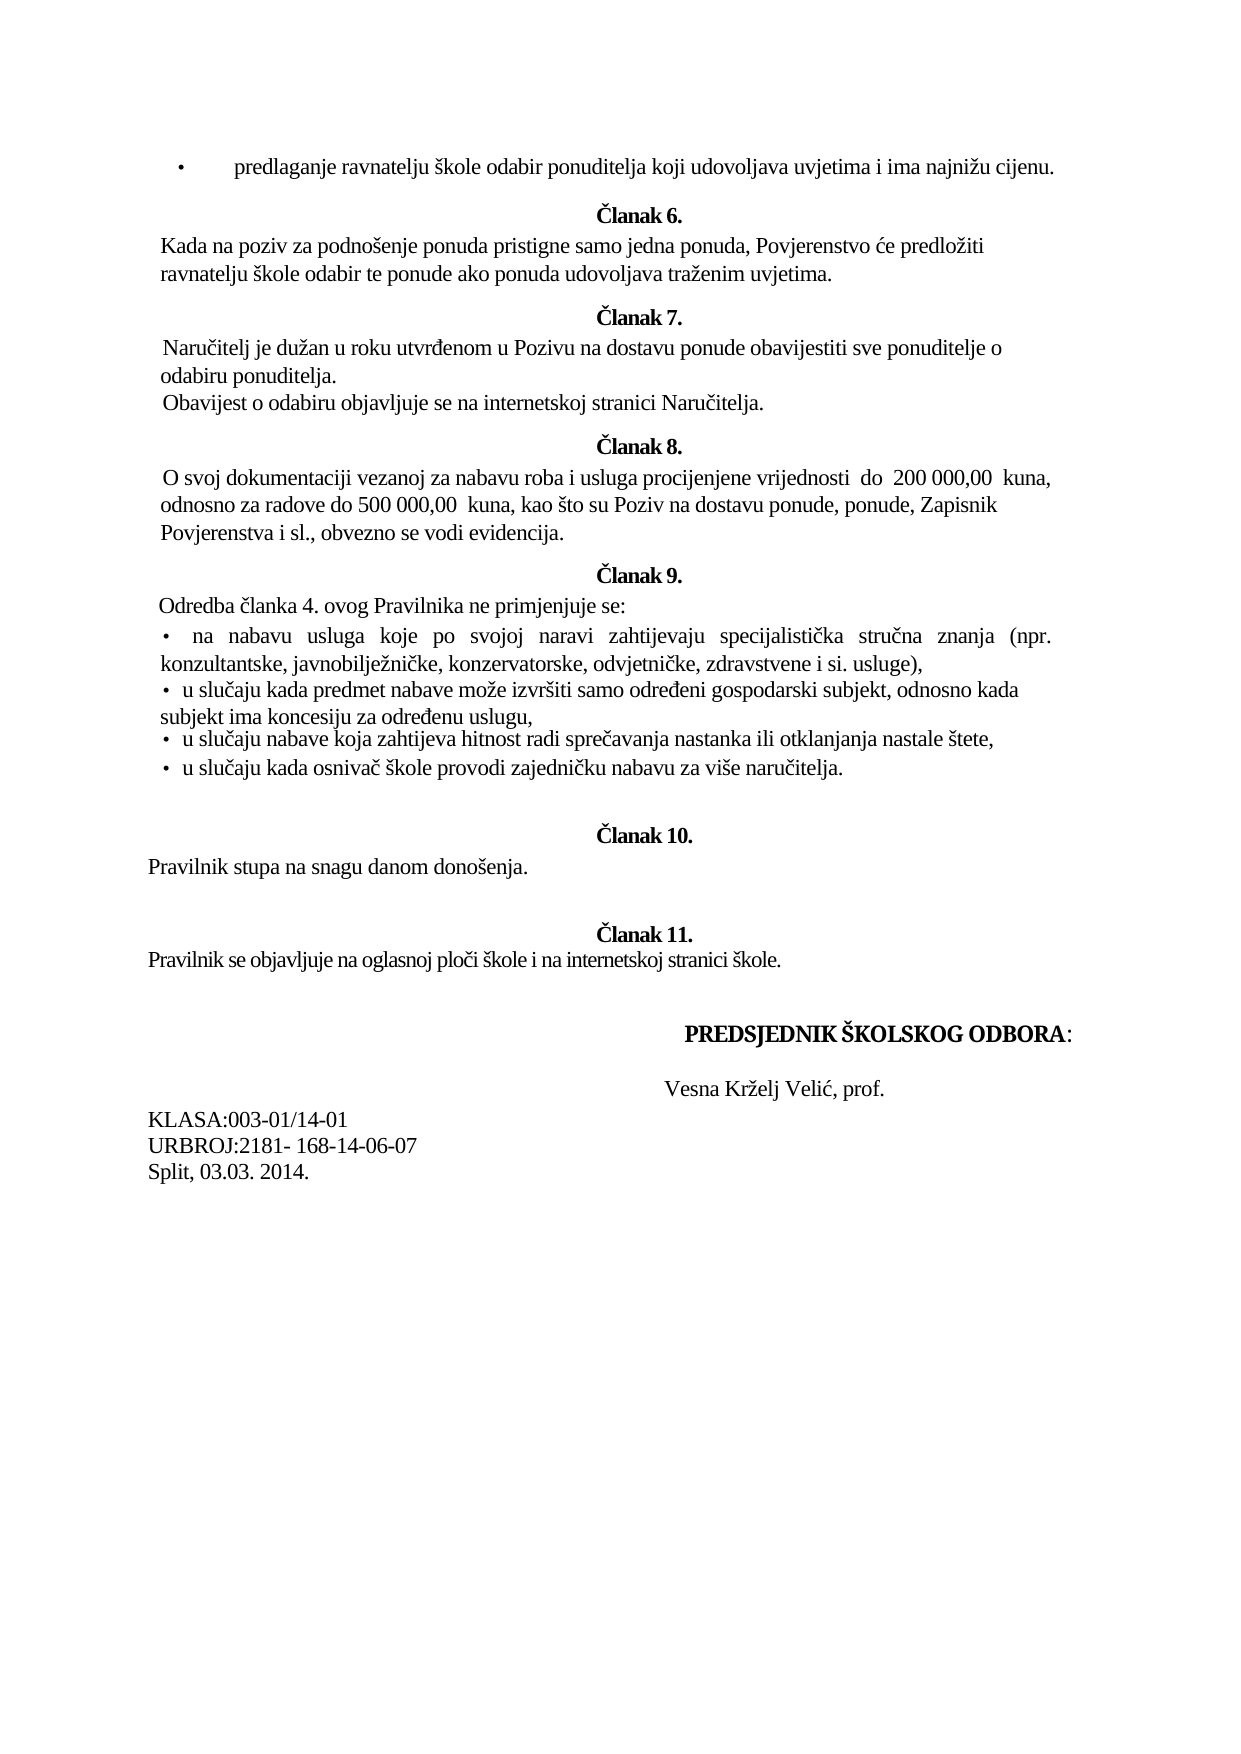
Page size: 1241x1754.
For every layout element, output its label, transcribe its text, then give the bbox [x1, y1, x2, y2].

text Kada na poziv za podnošenje ponuda pristigne samo jedna ponuda, Povjerenstvo će predložiti ravnatelju škole odabir te ponude ako ponuda udovoljava traženim uvjetima. [160, 232, 1053, 287]
subtitle PREDSJEDNIK ŠKOLSKOG ODBORA: [148, 1022, 1093, 1047]
text O svoj dokumentaciji vezanoj za nabavu roba i usluga procijenjene vrijednosti do 200 000,00 kuna, odnosno za radove do 500 000,00 kuna, kao što su Poziv na dostavu ponude, ponude, Zapisnik Povjerenstva i sl., obvezno se vodi evidencija. [160, 463, 1053, 545]
text Vesna Krželj Velić, prof. [664, 1075, 1093, 1102]
list u slučaju kada osnivač škole provodi zajedničku nabavu za više naručitelja. [160, 759, 1078, 779]
list na nabavu usluga koje po svojoj naravi zahtijevaju specijalistička stručna znanja (npr. konzultantske, javnobilježničke, konzervatorske, odvjetničke, zdravstvene i si. usluge), [160, 622, 1053, 677]
text Naručitelj je dužan u roku utvrđenom u Pozivu na dostavu ponude obavijestiti sve ponuditelje o odabiru ponuditelja. [160, 334, 1053, 389]
subtitle Članak 9. [579, 563, 1093, 588]
list predlaganje ravnatelju škole odabir ponuditelja koji udovoljava uvjetima i ima najnižu cijenu. [160, 148, 1078, 181]
subtitle Članak 11. [579, 922, 1093, 947]
text KLASA:003-01/14-01 URBROJ:2181- 168-14-06-07 Split, 03.03. 2014. [148, 1106, 945, 1185]
subtitle Pravilnik se objavljuje na oglasnoj ploči škole i na internetskoj stranici škole. [148, 947, 1093, 972]
list u slučaju nabave koja zahtijeva hitnost radi sprečavanja nastanka ili otklanjanja nastale štete, [160, 729, 1078, 750]
subtitle Članak 6. [579, 204, 1093, 229]
subtitle Članak 10. [579, 824, 1093, 849]
subtitle Članak 7. [579, 305, 1093, 330]
text Odredba članka 4. ovog Pravilnika ne primjenjuje se: [148, 597, 1078, 618]
text Obavijest o odabiru objavljuje se na internetskoj stranici Naručitelja. [160, 389, 1078, 416]
list u slučaju kada predmet nabave može izvršiti samo određeni gospodarski subjekt, odnosno kada subjekt ima koncesiju za određenu uslugu, [160, 677, 1053, 729]
subtitle Članak 8. [579, 434, 1093, 459]
text Pravilnik stupa na snagu danom donošenja. [148, 857, 1078, 878]
